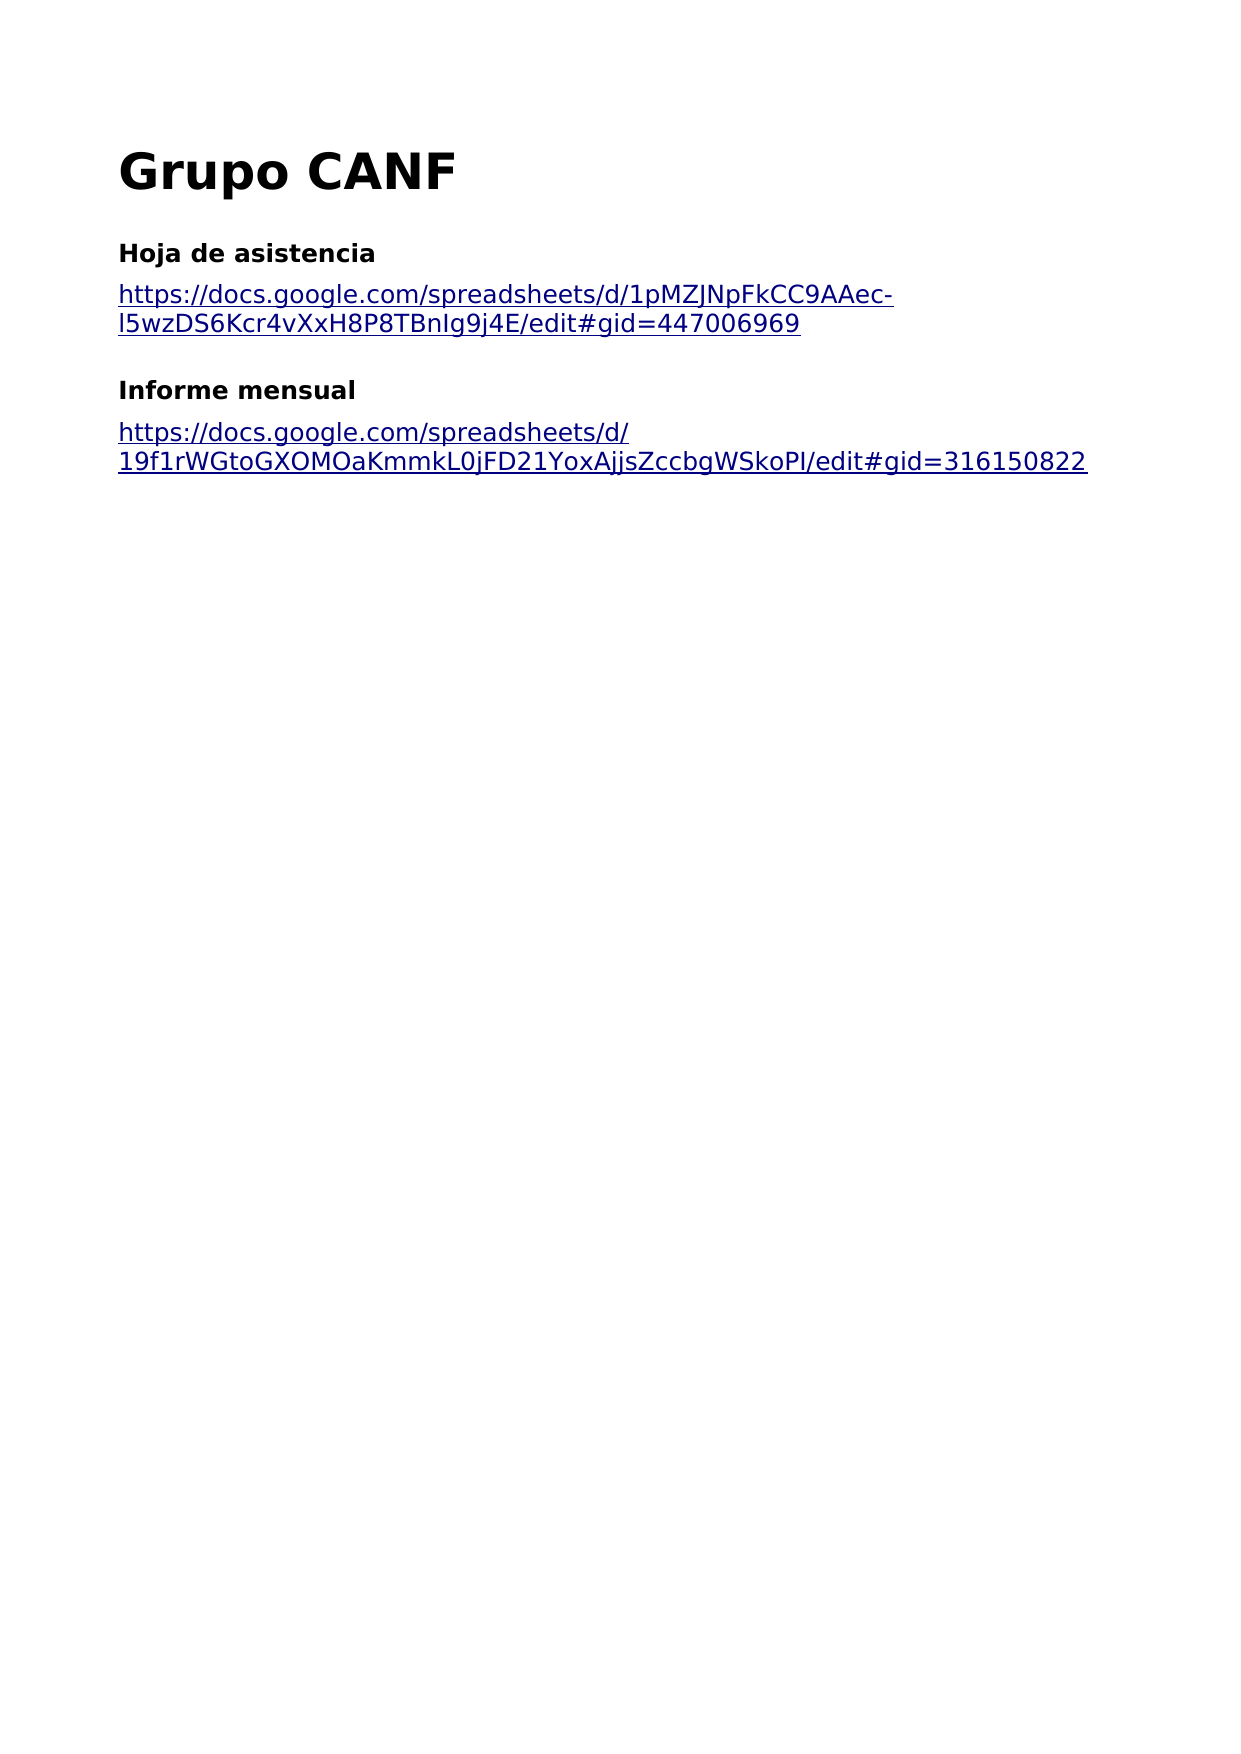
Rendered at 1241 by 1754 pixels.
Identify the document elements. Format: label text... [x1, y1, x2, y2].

text https://docs.google.com/spreadsheets/d/19f1rWGtoGXOMOaKmmkL0jFD21YoxAjjsZccbgWSkoPI/edit#gid=316150822 [118, 418, 1122, 476]
subtitle Informe mensual [118, 376, 1122, 406]
text https://docs.google.com/spreadsheets/d/1pMZJNpFkCC9AAec-l5wzDS6Kcr4vXxH8P8TBnIg9j4E/edit#gid=447006969 [118, 281, 1122, 339]
subtitle Grupo CANF [118, 143, 1122, 201]
subtitle Hoja de asistencia [118, 239, 1122, 268]
